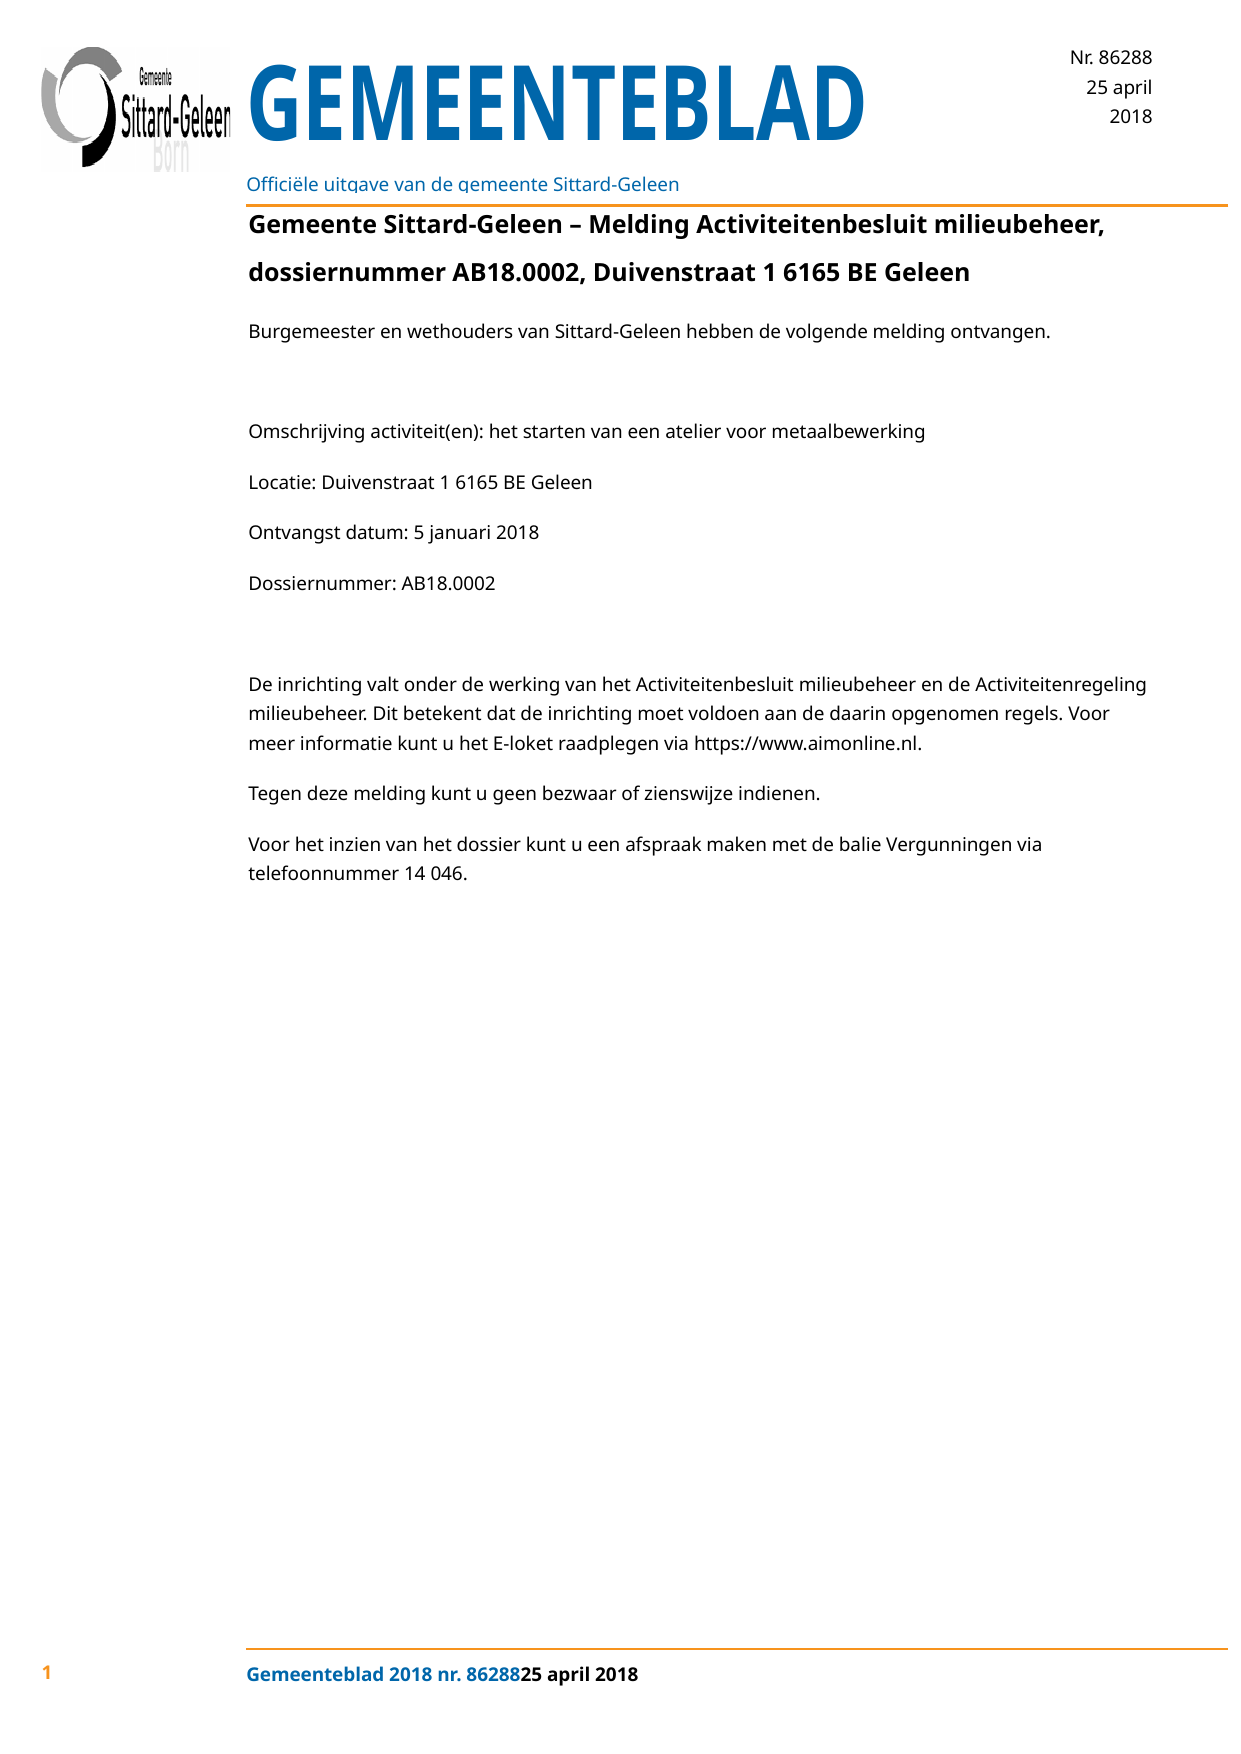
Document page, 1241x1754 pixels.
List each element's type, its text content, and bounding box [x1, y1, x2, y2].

text Tegen deze melding kunt u geen bezwaar of zienswijze indienen. [248, 780, 1152, 806]
text Omschrijving activiteit(en): het starten van een atelier voor metaalbewerking [248, 419, 1152, 444]
text Dossiernummer: AB18.0002 [248, 570, 1152, 596]
picture [41, 47, 231, 172]
text Ontvangst datum: 5 januari 2018 [248, 519, 1152, 545]
text Gemeente Sittard-Geleen – Melding Activiteitenbesluit milieubeheer, dossiernummer AB18.0002, Duivenstraat 1 6165 BE Geleen [248, 207, 1152, 288]
text De inrichting valt onder de werking van het Activiteitenbesluit milieubeheer en de Activiteitenregeling milieubeheer. Dit betekent dat de inrichting moet voldoen aan de daarin opgenomen regels. Voor meer informatie kunt u het E-loket raadplegen via https://www.aimonline.nl. [248, 671, 1152, 756]
text Burgemeester en wethouders van Sittard-Geleen hebben de volgende melding ontvangen. [248, 318, 1152, 344]
text Voor het inzien van het dossier kunt u een afspraak maken met de balie Vergunningen via telefoonnummer 14 046. [248, 831, 1152, 886]
text Locatie: Duivenstraat 1 6165 BE Geleen [248, 469, 1152, 495]
